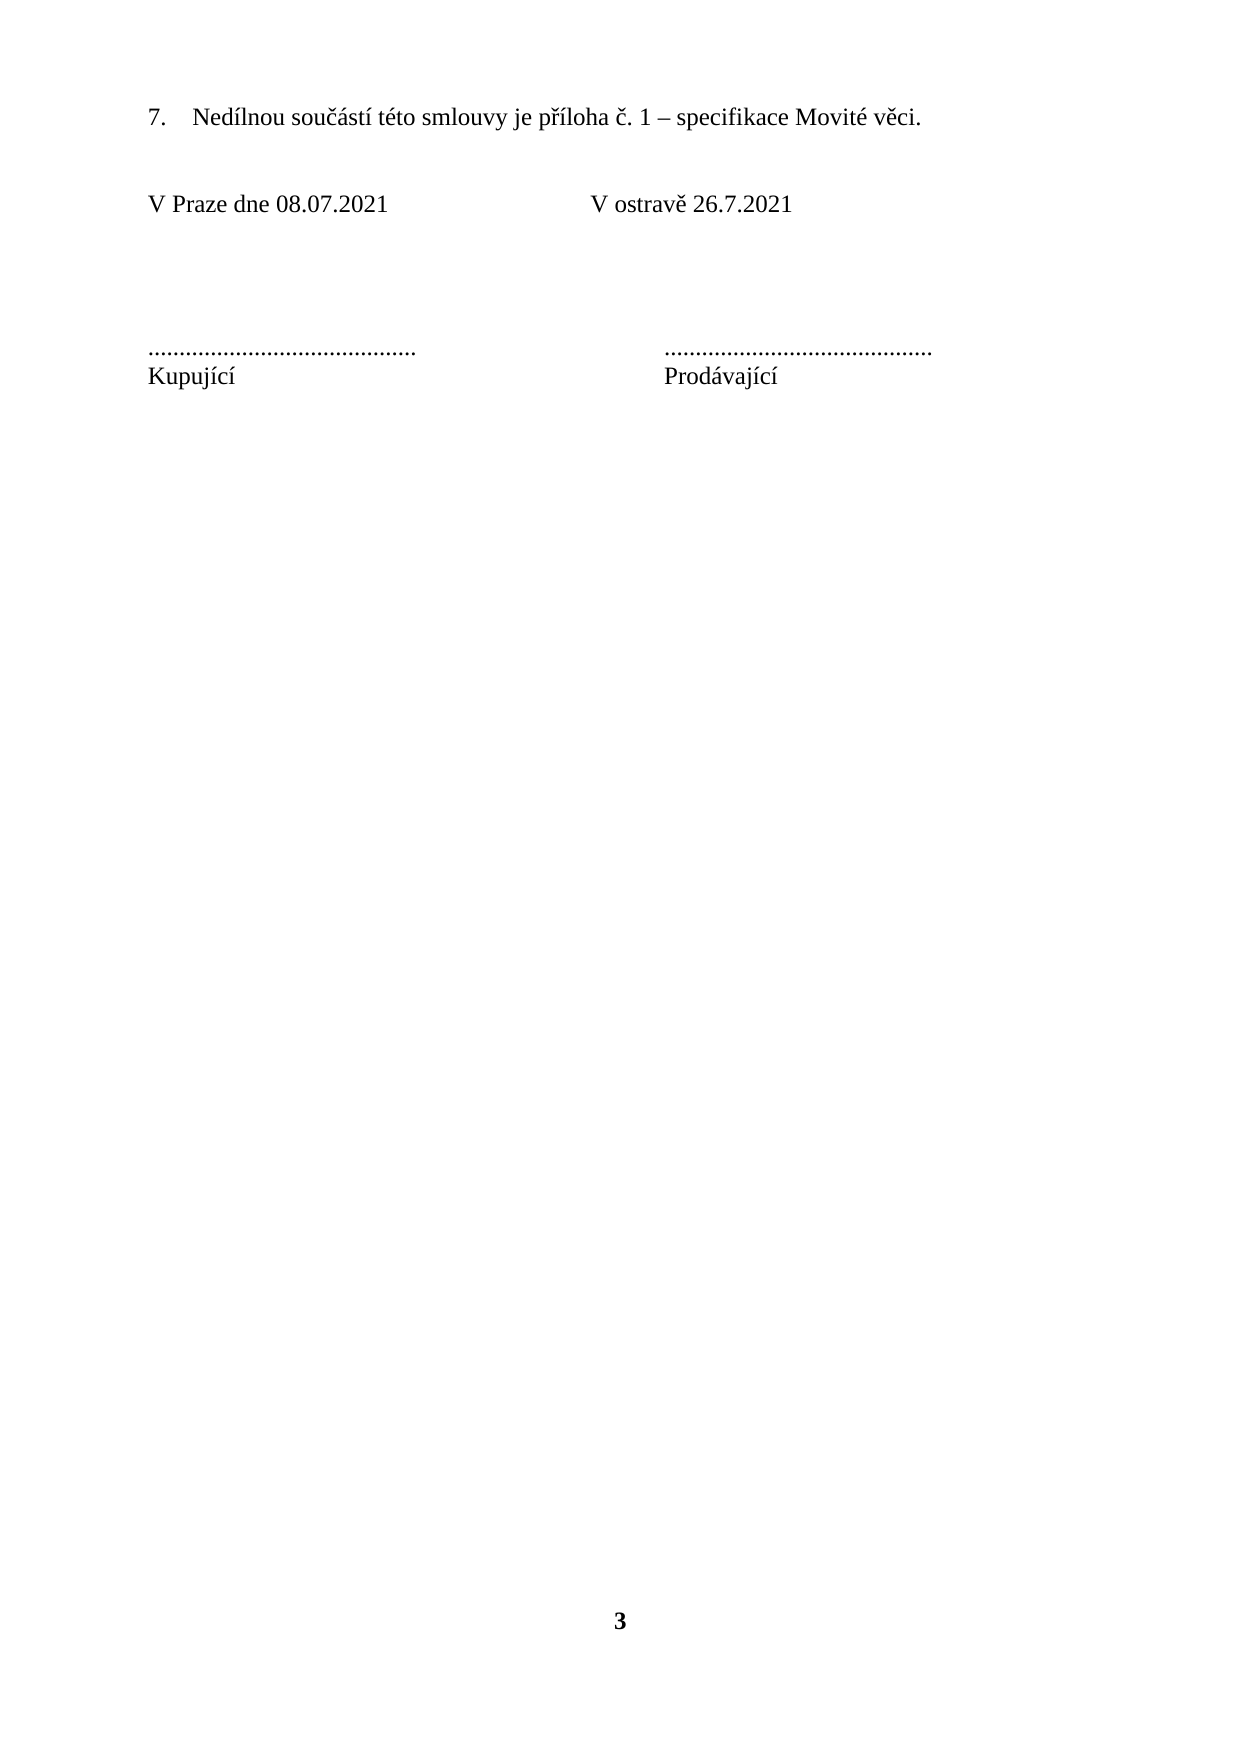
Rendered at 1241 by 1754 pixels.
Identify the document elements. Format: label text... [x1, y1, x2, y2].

text ........................................... ........................................... [148, 332, 1093, 361]
text 7. Nedílnou součástí této smlouvy je příloha č. 1 – specifikace Movité věci. [148, 102, 1093, 131]
text Kupující Prodávající [148, 361, 1093, 390]
text V Praze dne 08.07.2021 V ostravě 26.7.2021 [148, 189, 1093, 217]
